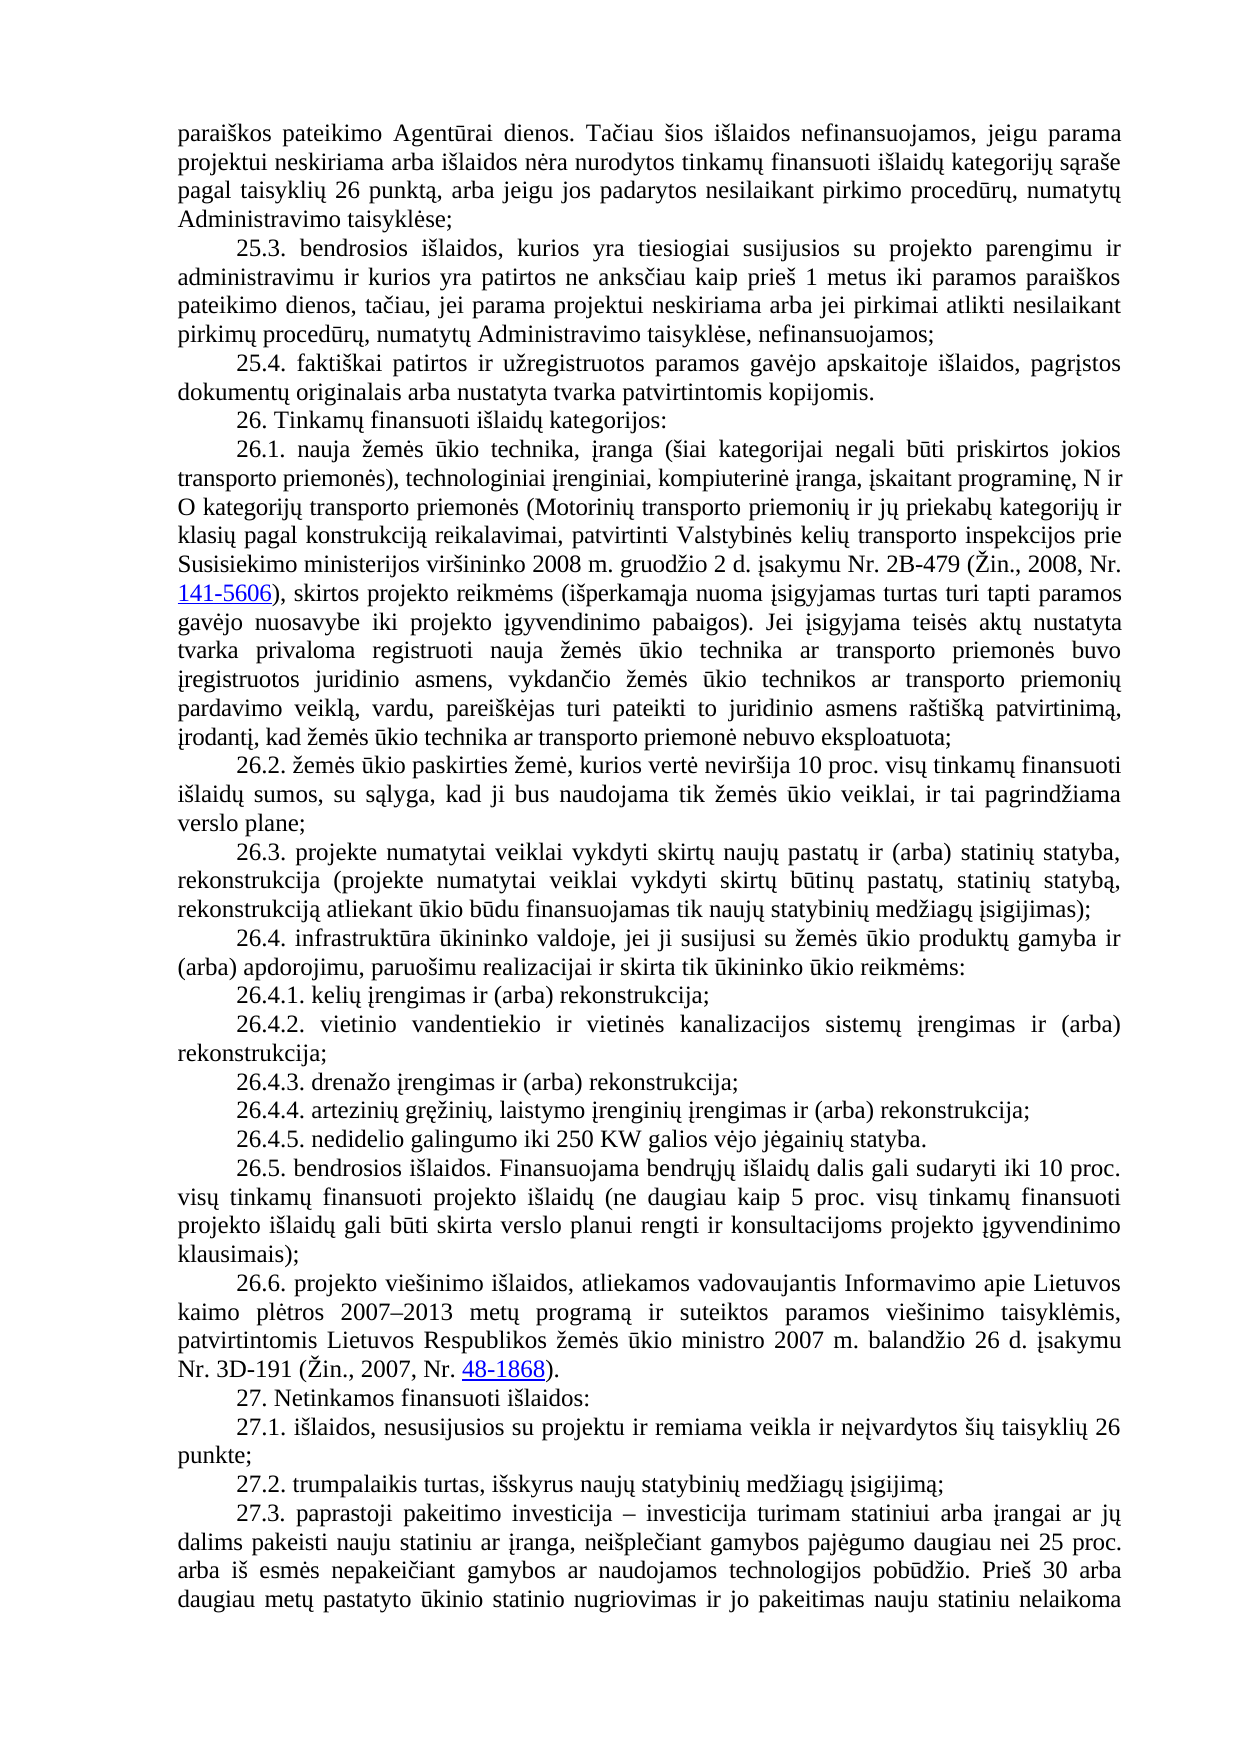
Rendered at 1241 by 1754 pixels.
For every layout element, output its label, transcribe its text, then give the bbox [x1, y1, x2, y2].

text 27.3. paprastoji pakeitimo investicija – investicija turimam statiniui arba įrangai ar jų dalims pakeisti nauju statiniu ar įranga, neišplečiant gamybos pajėgumo daugiau nei 25 proc. arba iš esmės nepakeičiant gamybos ar naudojamos technologijos pobūdžio. Prieš 30 arba daugiau metų pastatyto ūkinio statinio nugriovimas ir jo pakeitimas nauju statiniu nelaikoma [177, 1498, 1122, 1613]
text paraiškos pateikimo Agentūrai dienos. Tačiau šios išlaidos nefinansuojamos, jeigu parama projektui neskiriama arba išlaidos nėra nurodytos tinkamų finansuoti išlaidų kategorijų sąraše pagal taisyklių 26 punktą, arba jeigu jos padarytos nesilaikant pirkimo procedūrų, numatytų Administravimo taisyklėse; [177, 118, 1122, 233]
text 26.2. žemės ūkio paskirties žemė, kurios vertė neviršija 10 proc. visų tinkamų finansuoti išlaidų sumos, su sąlyga, kad ji bus naudojama tik žemės ūkio veiklai, ir tai pagrindžiama verslo plane; [177, 751, 1122, 837]
text 26.1. nauja žemės ūkio technika, įranga (šiai kategorijai negali būti priskirtos jokios transporto priemonės), technologiniai įrenginiai, kompiuterinė įranga, įskaitant programinę, N ir O kategorijų transporto priemonės (Motorinių transporto priemonių ir jų priekabų kategorijų ir klasių pagal konstrukciją reikalavimai, patvirtinti Valstybinės kelių transporto inspekcijos prie Susisiekimo ministerijos viršininko 2008 m. gruodžio 2 d. įsakymu Nr. 2B-479 (Žin., 2008, Nr. 141-5606), skirtos projekto reikmėms (išperkamąja nuoma įsigyjamas turtas turi tapti paramos gavėjo nuosavybe iki projekto įgyvendinimo pabaigos). Jei įsigyjama teisės aktų nustatyta tvarka privaloma registruoti nauja žemės ūkio technika ar transporto priemonės buvo įregistruotos juridinio asmens, vykdančio žemės ūkio technikos ar transporto priemonių pardavimo veiklą, vardu, pareiškėjas turi pateikti to juridinio asmens raštišką patvirtinimą, įrodantį, kad žemės ūkio technika ar transporto priemonė nebuvo eksploatuota; [177, 434, 1122, 751]
text 25.3. bendrosios išlaidos, kurios yra tiesiogiai susijusios su projekto parengimu ir administravimu ir kurios yra patirtos ne anksčiau kaip prieš 1 metus iki paramos paraiškos pateikimo dienos, tačiau, jei parama projektui neskiriama arba jei pirkimai atlikti nesilaikant pirkimų procedūrų, numatytų Administravimo taisyklėse, nefinansuojamos; [177, 233, 1122, 348]
text 26.5. bendrosios išlaidos. Finansuojama bendrųjų išlaidų dalis gali sudaryti iki 10 proc. visų tinkamų finansuoti projekto išlaidų (ne daugiau kaip 5 proc. visų tinkamų finansuoti projekto išlaidų gali būti skirta verslo planui rengti ir konsultacijoms projekto įgyvendinimo klausimais); [177, 1153, 1122, 1268]
text 27. Netinkamos finansuoti išlaidos: [177, 1383, 1122, 1412]
text 27.1. išlaidos, nesusijusios su projektu ir remiama veikla ir neįvardytos šių taisyklių 26 punkte; [177, 1412, 1122, 1469]
text 26.4.3. drenažo įrengimas ir (arba) rekonstrukcija; [177, 1067, 1122, 1096]
text 26.3. projekte numatytai veiklai vykdyti skirtų naujų pastatų ir (arba) statinių statyba, rekonstrukcija (projekte numatytai veiklai vykdyti skirtų būtinų pastatų, statinių statybą, rekonstrukciją atliekant ūkio būdu finansuojamas tik naujų statybinių medžiagų įsigijimas); [177, 837, 1122, 923]
text 25.4. faktiškai patirtos ir užregistruotos paramos gavėjo apskaitoje išlaidos, pagrįstos dokumentų originalais arba nustatyta tvarka patvirtintomis kopijomis. [177, 348, 1122, 406]
text 26.4.5. nedidelio galingumo iki 250 KW galios vėjo jėgainių statyba. [177, 1124, 1122, 1153]
text 26.4.4. artezinių gręžinių, laistymo įrenginių įrengimas ir (arba) rekonstrukcija; [177, 1096, 1122, 1124]
text 26. Tinkamų finansuoti išlaidų kategorijos: [177, 406, 1122, 434]
text 26.4.1. kelių įrengimas ir (arba) rekonstrukcija; [177, 981, 1122, 1009]
text 27.2. trumpalaikis turtas, išskyrus naujų statybinių medžiagų įsigijimą; [177, 1469, 1122, 1498]
text 26.4. infrastruktūra ūkininko valdoje, jei ji susijusi su žemės ūkio produktų gamyba ir (arba) apdorojimu, paruošimu realizacijai ir skirta tik ūkininko ūkio reikmėms: [177, 923, 1122, 981]
text 26.6. projekto viešinimo išlaidos, atliekamos vadovaujantis Informavimo apie Lietuvos kaimo plėtros 2007–2013 metų programą ir suteiktos paramos viešinimo taisyklėmis, patvirtintomis Lietuvos Respublikos žemės ūkio ministro 2007 m. balandžio 26 d. įsakymu Nr. 3D-191 (Žin., 2007, Nr. 48-1868). [177, 1268, 1122, 1383]
text 26.4.2. vietinio vandentiekio ir vietinės kanalizacijos sistemų įrengimas ir (arba) rekonstrukcija; [177, 1009, 1122, 1067]
